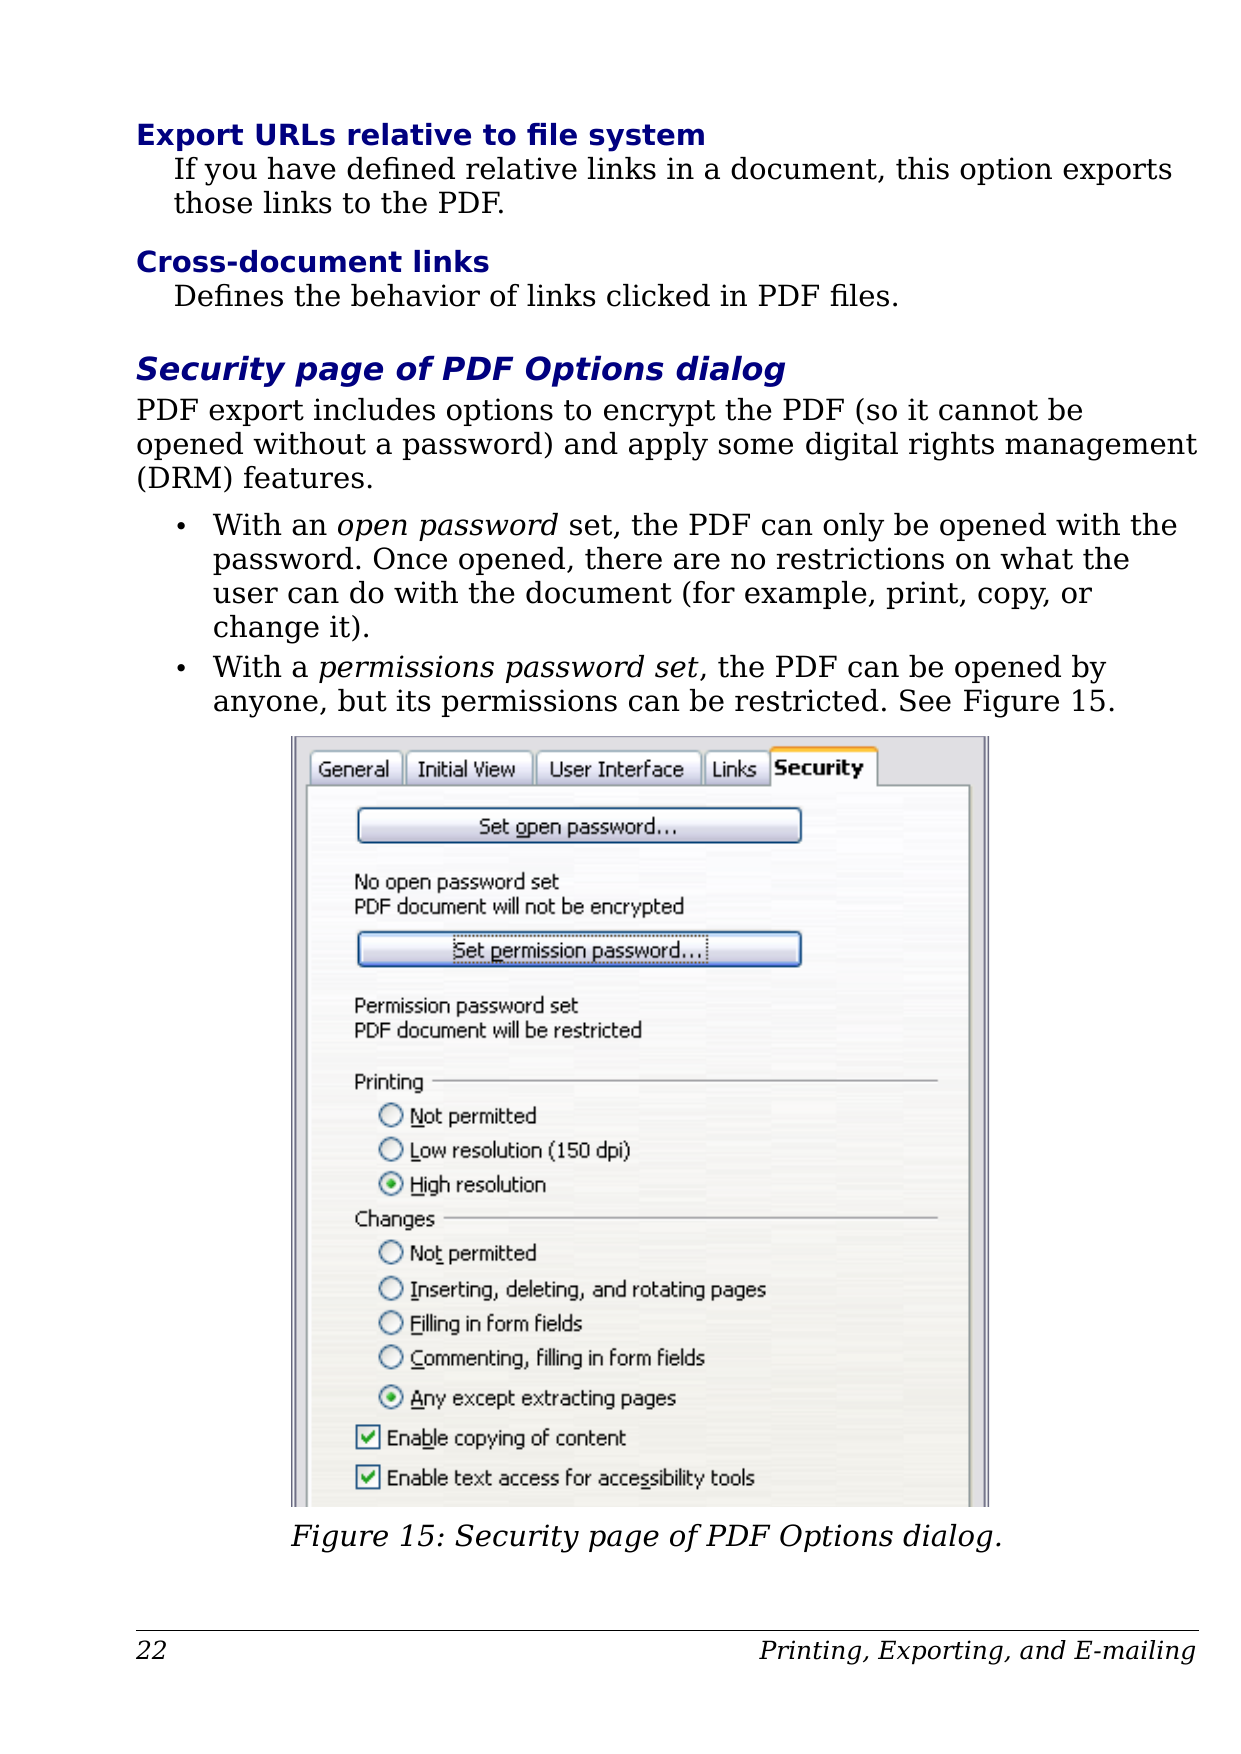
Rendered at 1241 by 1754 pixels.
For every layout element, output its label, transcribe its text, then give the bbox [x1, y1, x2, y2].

picture [291, 736, 990, 1507]
text Figure 15: Security page of PDF Options dialog. [291, 1519, 1044, 1553]
text Export URLs relative to file system [136, 118, 1199, 152]
text If you have defined relative links in a document, this option exports those links to the PDF. [173, 152, 1199, 220]
subtitle Security page of PDF Options dialog [136, 350, 1199, 387]
text Cross-document links [136, 245, 1199, 279]
text Defines the behavior of links clicked in PDF files. [173, 279, 1199, 313]
list With a permissions password set, the PDF can be opened by anyone, but its permissions can be restricted. See Figure 15. [174, 650, 1199, 718]
text PDF export includes options to encrypt the PDF (so it cannot be opened without a password) and apply some digital rights management (DRM) features. [136, 394, 1199, 496]
list With an open password set, the PDF can only be opened with the password. Once opened, there are no restrictions on what the user can do with the document (for example, print, copy, or change it). [174, 508, 1199, 644]
